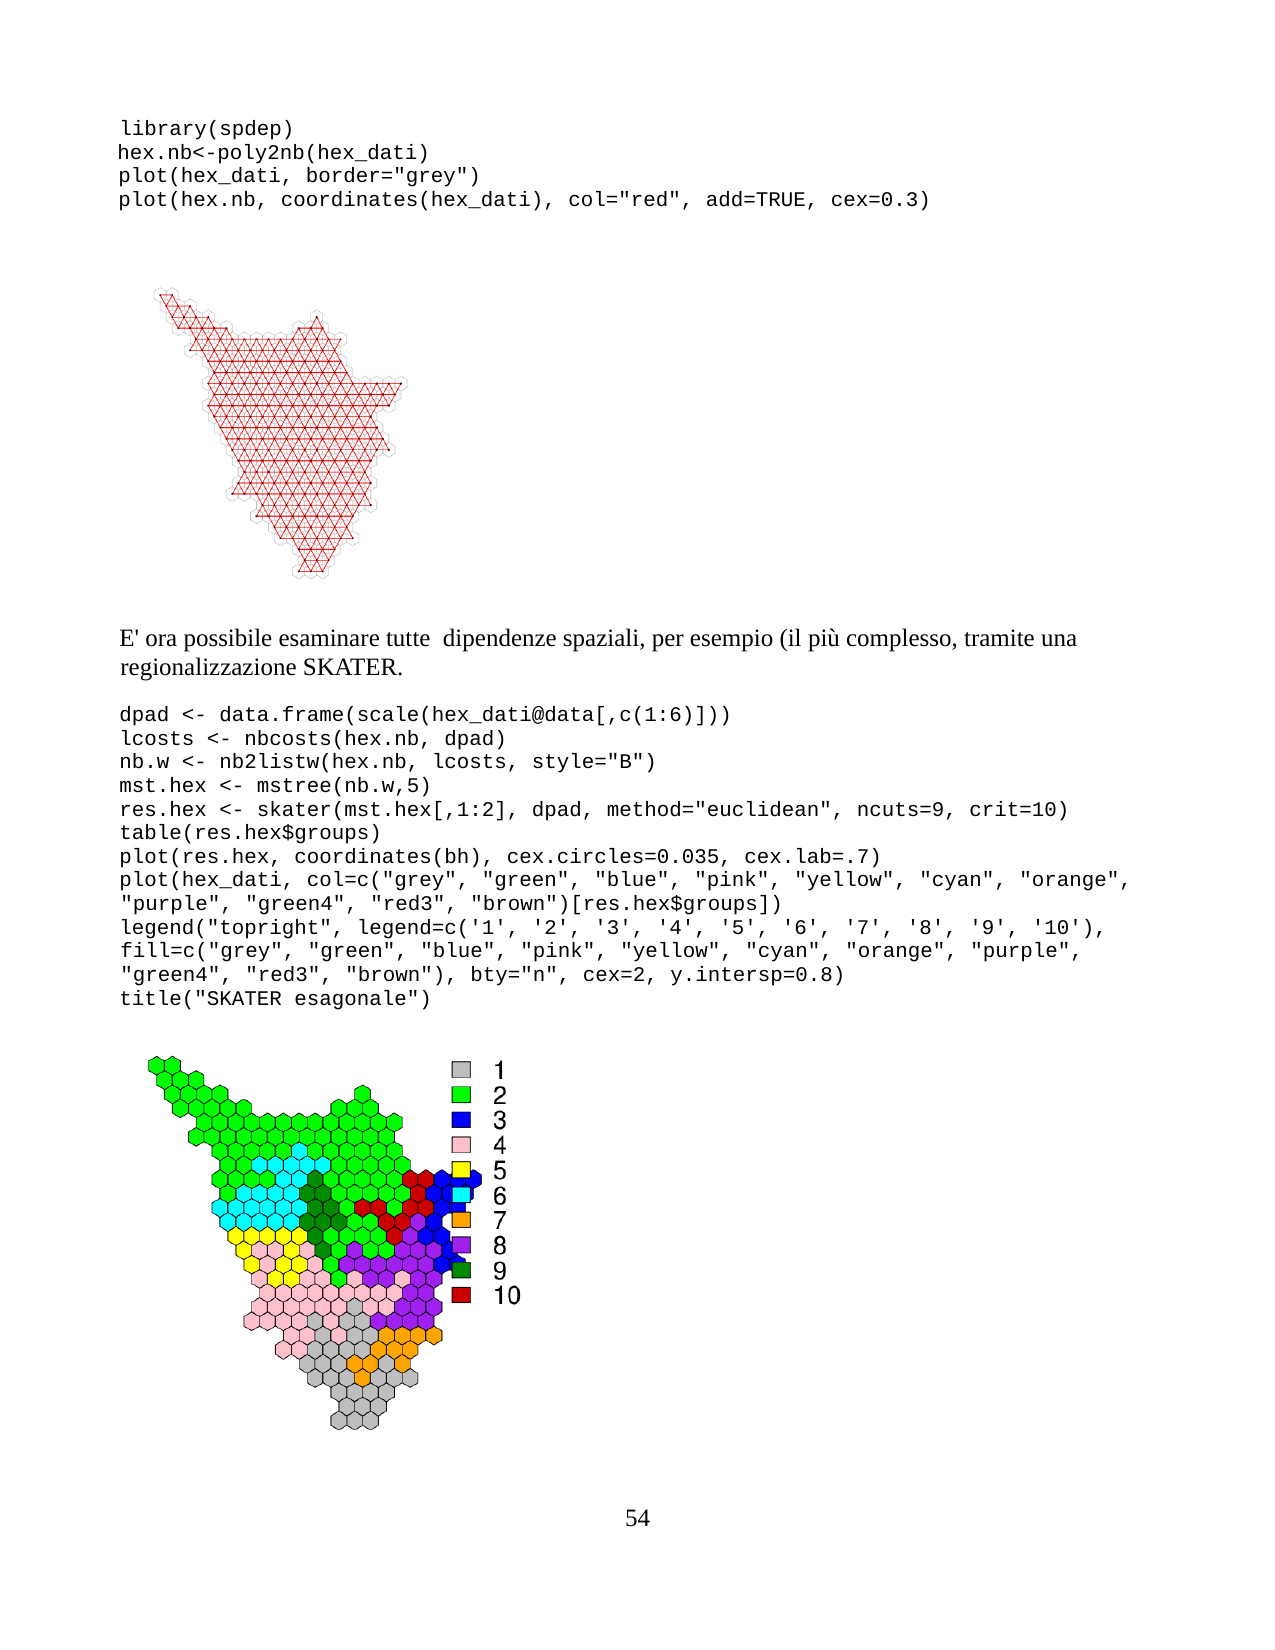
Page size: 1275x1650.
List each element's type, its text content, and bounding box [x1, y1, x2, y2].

text plot(hex_dati, col=c("grey", "green", "blue", "pink", "yellow", "cyan", "orange", "purple", "green4", "red3", "brown")[res.hex$groups]) [119, 869, 1157, 917]
text lcosts <- nbcosts(hex.nb, dpad) [119, 728, 1157, 751]
text res.hex <- skater(mst.hex[,1:2], dpad, method="euclidean", ncuts=9, crit=10) [119, 798, 1157, 822]
text hex.nb<-poly2nb(hex_dati) [117, 142, 1157, 165]
text plot(hex_dati, border="grey") [118, 165, 1157, 189]
text E' ora possibile esaminare tutte dipendenze spaziali, per esempio (il più complesso, tramite una regionalizzazione SKATER. [119, 623, 1157, 680]
text title("SKATER esagonale") [119, 988, 1157, 1011]
picture [134, 1042, 539, 1434]
text dpad <- data.frame(scale(hex_dati@data[,c(1:6)])) [119, 704, 1157, 728]
text library(spdep) [119, 118, 1157, 142]
text nb.w <- nb2listw(hex.nb, lcosts, style="B") [119, 751, 1157, 775]
text mst.hex <- mstree(nb.w,5) [119, 775, 1157, 798]
text legend("topright", legend=c('1', '2', '3', '4', '5', '6', '7', '8', '9', '10'), fill=c("grey", "green", "blue", "pink", "yellow", "cyan", "orange", "purple", "green4", "red3", "brown"), bty="n", cex=2, y.intersp=0.8) [119, 917, 1157, 988]
picture [134, 267, 413, 592]
text plot(res.hex, coordinates(bh), cex.circles=0.035, cex.lab=.7) [119, 846, 1157, 869]
text plot(hex.nb, coordinates(hex_dati), col="red", add=TRUE, cex=0.3) [118, 189, 1157, 213]
text table(res.hex$groups) [119, 822, 1157, 846]
